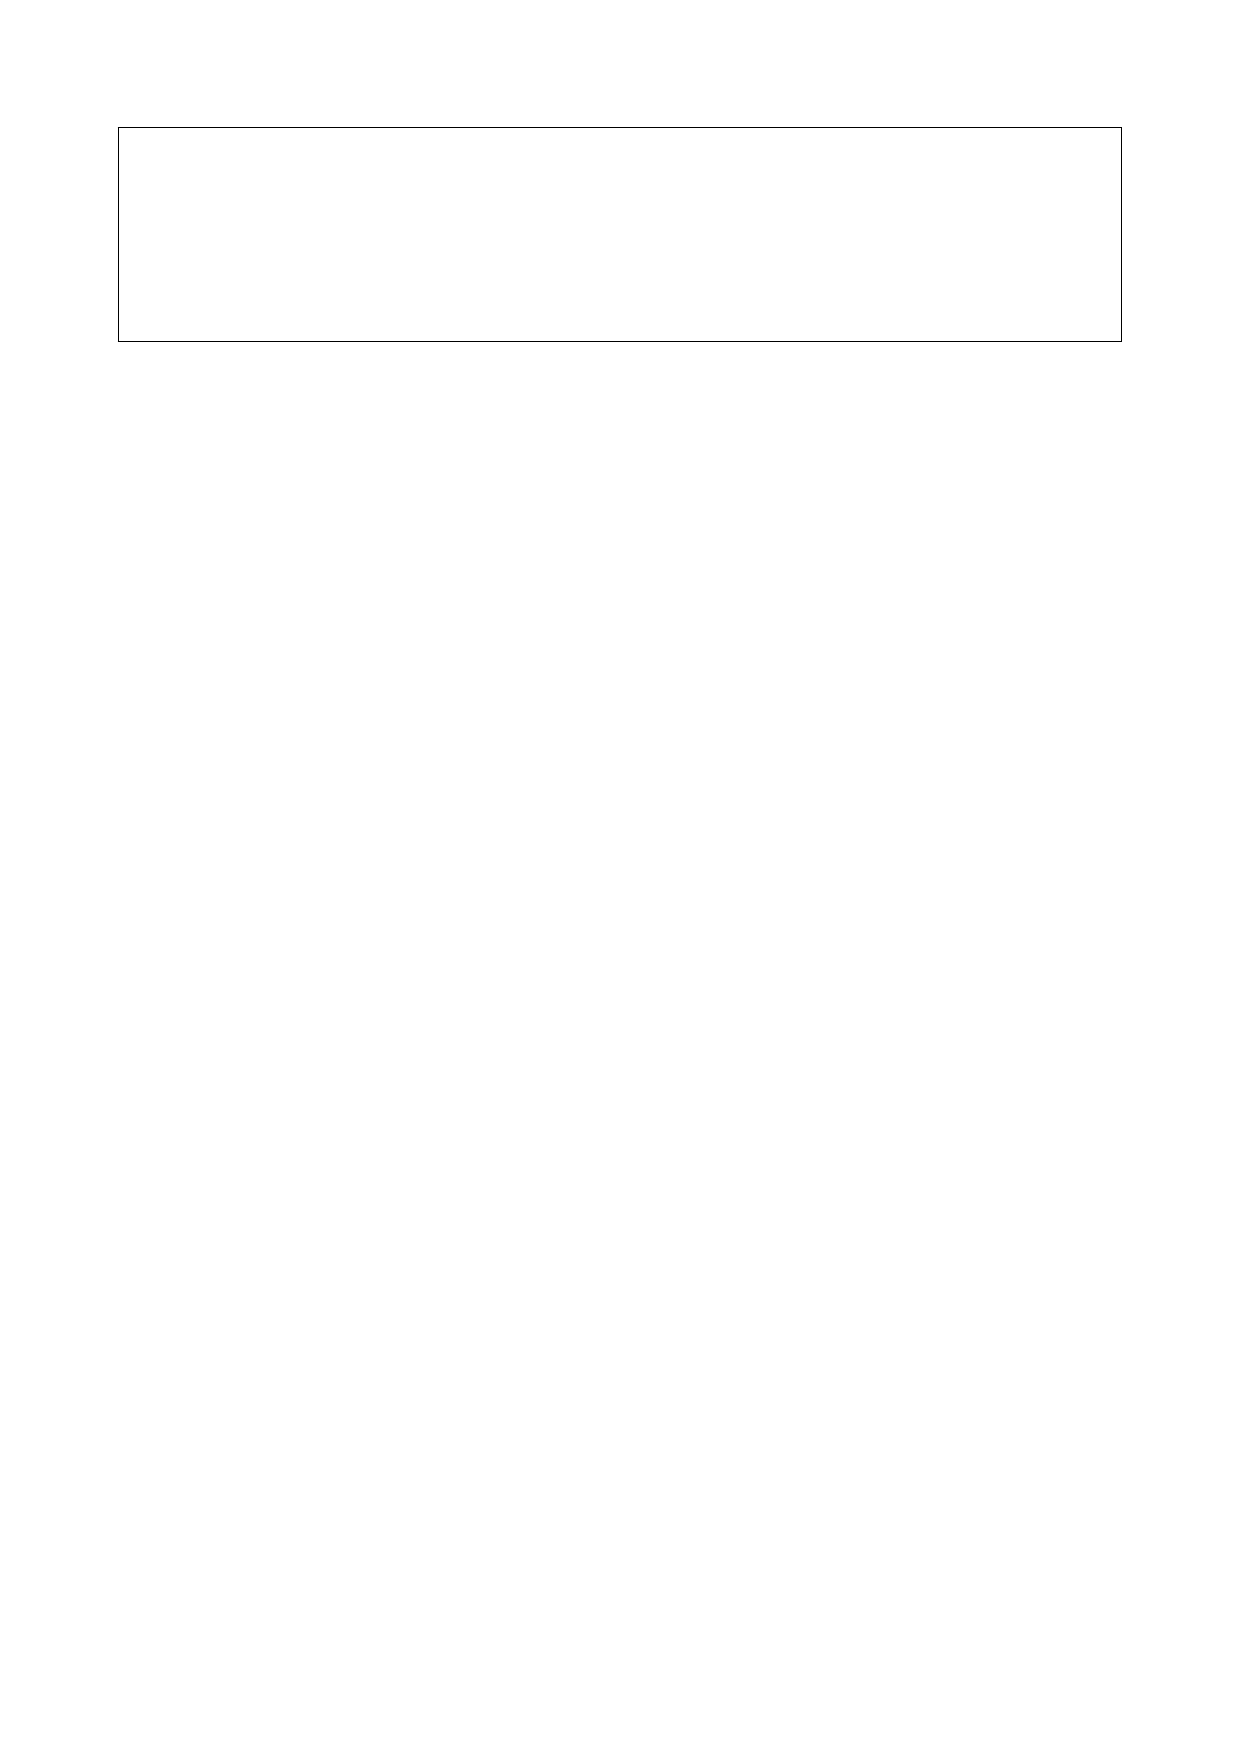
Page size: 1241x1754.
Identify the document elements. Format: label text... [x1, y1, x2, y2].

table_cell 一、具體工作事項 二、與學生互動模式 三、每週輔導進度 四、輔導成效(含照片4張) 五、數位學習履歷（請截圖數位學習履歷上傳畫面） 六、學習策略問卷線上填寫（請截圖填答紀錄） 七、心得、檢討與紀錄 [119, 128, 1121, 341]
